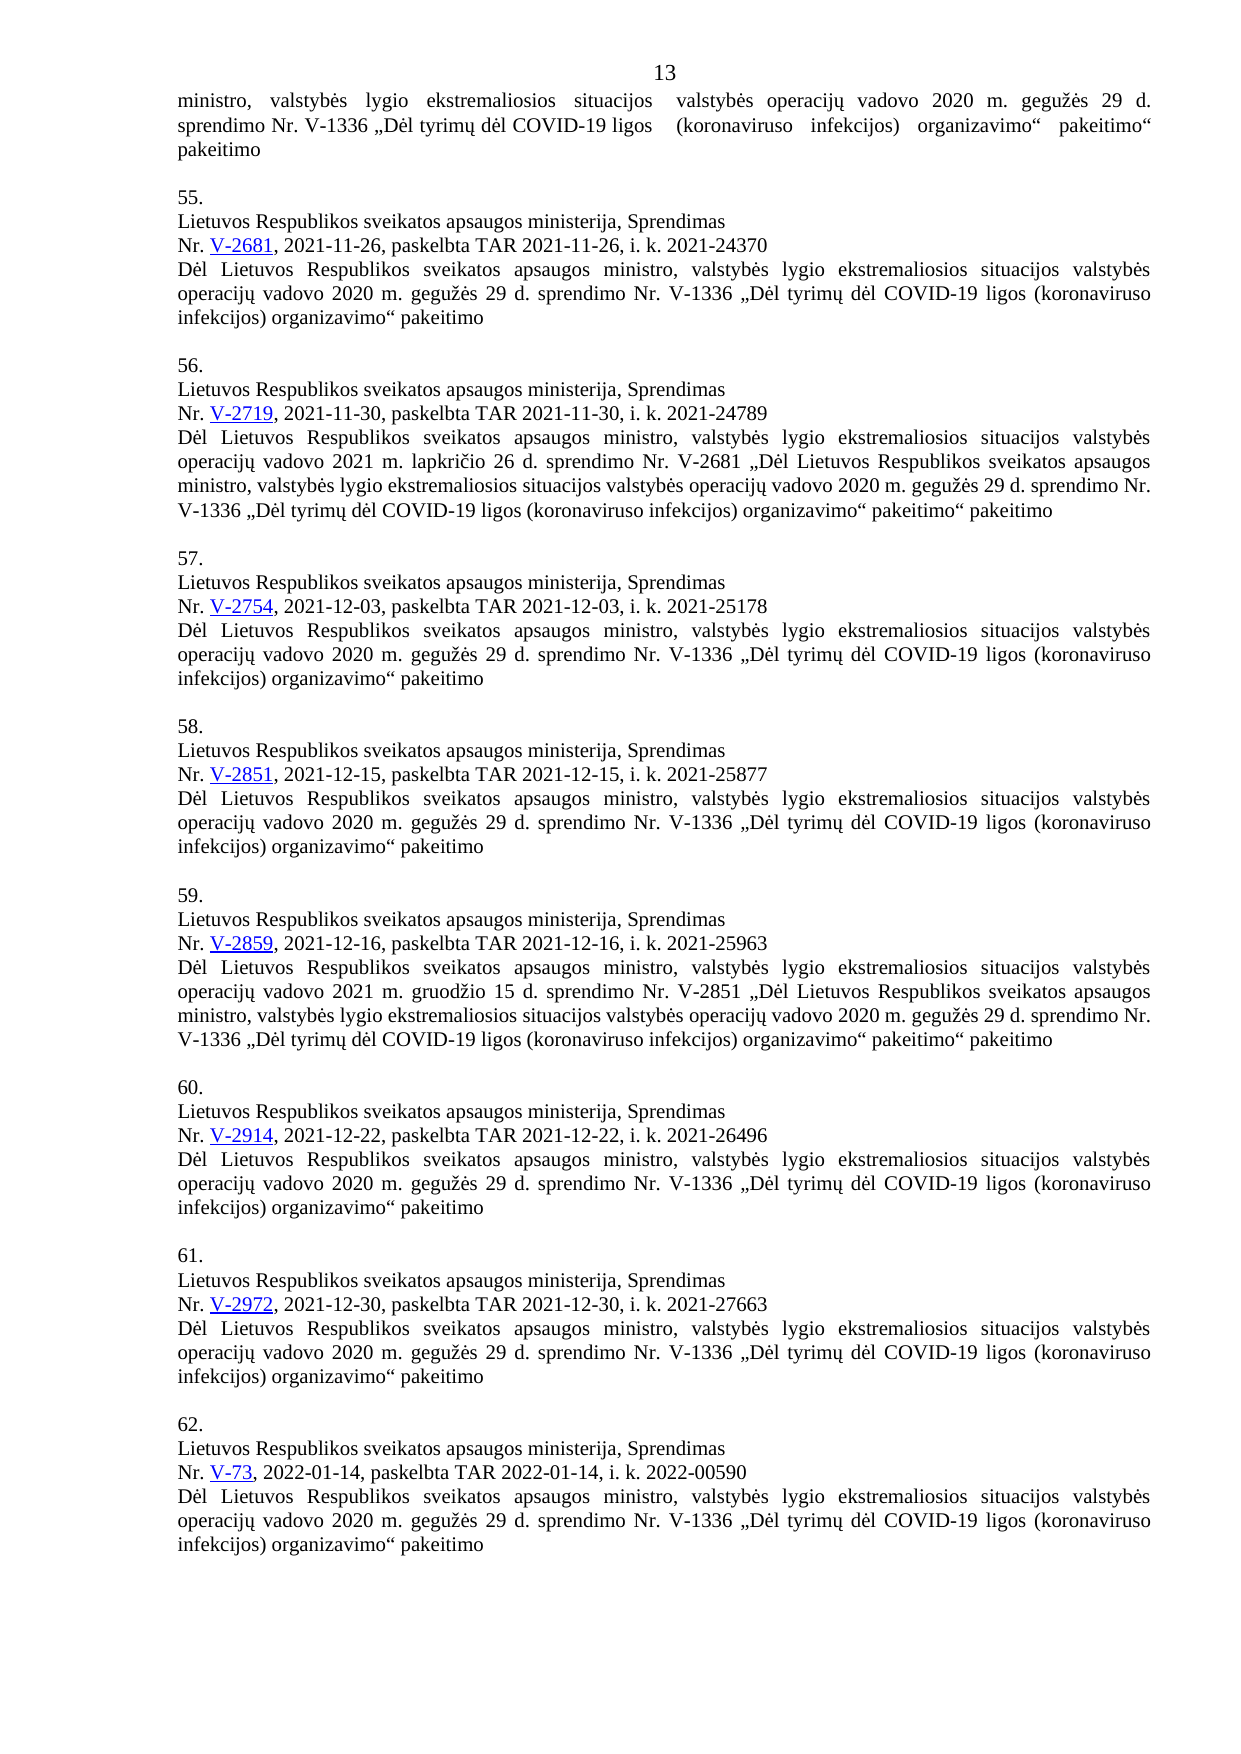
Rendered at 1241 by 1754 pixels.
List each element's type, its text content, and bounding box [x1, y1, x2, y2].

text Nr. V-2851, 2021-12-15, paskelbta TAR 2021-12-15, i. k. 2021-25877 [177, 762, 1152, 786]
text ministro, valstybės lygio ekstremaliosios situacijos valstybės operacijų vadovo 2020 m. gegužės 29 d. sprendimo Nr. V-1336 „Dėl tyrimų dėl COVID-19 ligos (koronaviruso infekcijos) organizavimo“ pakeitimo“ pakeitimo [177, 88, 1152, 161]
text Dėl Lietuvos Respublikos sveikatos apsaugos ministro, valstybės lygio ekstremaliosios situacijos valstybės operacijų vadovo 2020 m. gegužės 29 d. sprendimo Nr. V-1336 „Dėl tyrimų dėl COVID-19 ligos (koronaviruso infekcijos) organizavimo“ pakeitimo [177, 1147, 1152, 1219]
text Dėl Lietuvos Respublikos sveikatos apsaugos ministro, valstybės lygio ekstremaliosios situacijos valstybės operacijų vadovo 2021 m. lapkričio 26 d. sprendimo Nr. V-2681 „Dėl Lietuvos Respublikos sveikatos apsaugos ministro, valstybės lygio ekstremaliosios situacijos valstybės operacijų vadovo 2020 m. gegužės 29 d. sprendimo Nr. V-1336 „Dėl tyrimų dėl COVID-19 ligos (koronaviruso infekcijos) organizavimo“ pakeitimo“ pakeitimo [177, 425, 1152, 522]
text Lietuvos Respublikos sveikatos apsaugos ministerija, Sprendimas [177, 1436, 1152, 1460]
text Dėl Lietuvos Respublikos sveikatos apsaugos ministro, valstybės lygio ekstremaliosios situacijos valstybės operacijų vadovo 2020 m. gegužės 29 d. sprendimo Nr. V-1336 „Dėl tyrimų dėl COVID-19 ligos (koronaviruso infekcijos) organizavimo“ pakeitimo [177, 257, 1152, 329]
text Lietuvos Respublikos sveikatos apsaugos ministerija, Sprendimas [177, 570, 1152, 594]
text Lietuvos Respublikos sveikatos apsaugos ministerija, Sprendimas [177, 209, 1152, 233]
text Nr. V-2719, 2021-11-30, paskelbta TAR 2021-11-30, i. k. 2021-24789 [177, 401, 1152, 425]
text Lietuvos Respublikos sveikatos apsaugos ministerija, Sprendimas [177, 1267, 1152, 1292]
text 59. [177, 882, 1152, 907]
text 60. [177, 1075, 1152, 1099]
text Dėl Lietuvos Respublikos sveikatos apsaugos ministro, valstybės lygio ekstremaliosios situacijos valstybės operacijų vadovo 2020 m. gegužės 29 d. sprendimo Nr. V-1336 „Dėl tyrimų dėl COVID-19 ligos (koronaviruso infekcijos) organizavimo“ pakeitimo [177, 1316, 1152, 1388]
text Lietuvos Respublikos sveikatos apsaugos ministerija, Sprendimas [177, 738, 1152, 762]
text Dėl Lietuvos Respublikos sveikatos apsaugos ministro, valstybės lygio ekstremaliosios situacijos valstybės operacijų vadovo 2021 m. gruodžio 15 d. sprendimo Nr. V-2851 „Dėl Lietuvos Respublikos sveikatos apsaugos ministro, valstybės lygio ekstremaliosios situacijos valstybės operacijų vadovo 2020 m. gegužės 29 d. sprendimo Nr. V-1336 „Dėl tyrimų dėl COVID-19 ligos (koronaviruso infekcijos) organizavimo“ pakeitimo“ pakeitimo [177, 955, 1152, 1051]
text Nr. V-2754, 2021-12-03, paskelbta TAR 2021-12-03, i. k. 2021-25178 [177, 594, 1152, 618]
text 62. [177, 1412, 1152, 1436]
text Nr. V-2914, 2021-12-22, paskelbta TAR 2021-12-22, i. k. 2021-26496 [177, 1123, 1152, 1147]
text Dėl Lietuvos Respublikos sveikatos apsaugos ministro, valstybės lygio ekstremaliosios situacijos valstybės operacijų vadovo 2020 m. gegužės 29 d. sprendimo Nr. V-1336 „Dėl tyrimų dėl COVID-19 ligos (koronaviruso infekcijos) organizavimo“ pakeitimo [177, 618, 1152, 690]
text Lietuvos Respublikos sveikatos apsaugos ministerija, Sprendimas [177, 377, 1152, 401]
text 57. [177, 546, 1152, 570]
text Nr. V-2681, 2021-11-26, paskelbta TAR 2021-11-26, i. k. 2021-24370 [177, 233, 1152, 257]
text Nr. V-73, 2022-01-14, paskelbta TAR 2022-01-14, i. k. 2022-00590 [177, 1460, 1152, 1484]
text Lietuvos Respublikos sveikatos apsaugos ministerija, Sprendimas [177, 1099, 1152, 1123]
text Dėl Lietuvos Respublikos sveikatos apsaugos ministro, valstybės lygio ekstremaliosios situacijos valstybės operacijų vadovo 2020 m. gegužės 29 d. sprendimo Nr. V-1336 „Dėl tyrimų dėl COVID-19 ligos (koronaviruso infekcijos) organizavimo“ pakeitimo [177, 1484, 1152, 1556]
text Nr. V-2859, 2021-12-16, paskelbta TAR 2021-12-16, i. k. 2021-25963 [177, 931, 1152, 955]
text Dėl Lietuvos Respublikos sveikatos apsaugos ministro, valstybės lygio ekstremaliosios situacijos valstybės operacijų vadovo 2020 m. gegužės 29 d. sprendimo Nr. V-1336 „Dėl tyrimų dėl COVID-19 ligos (koronaviruso infekcijos) organizavimo“ pakeitimo [177, 786, 1152, 858]
text Lietuvos Respublikos sveikatos apsaugos ministerija, Sprendimas [177, 907, 1152, 931]
text 61. [177, 1243, 1152, 1267]
text 58. [177, 714, 1152, 738]
text 55. [177, 185, 1152, 209]
text Nr. V-2972, 2021-12-30, paskelbta TAR 2021-12-30, i. k. 2021-27663 [177, 1292, 1152, 1316]
text 56. [177, 353, 1152, 377]
